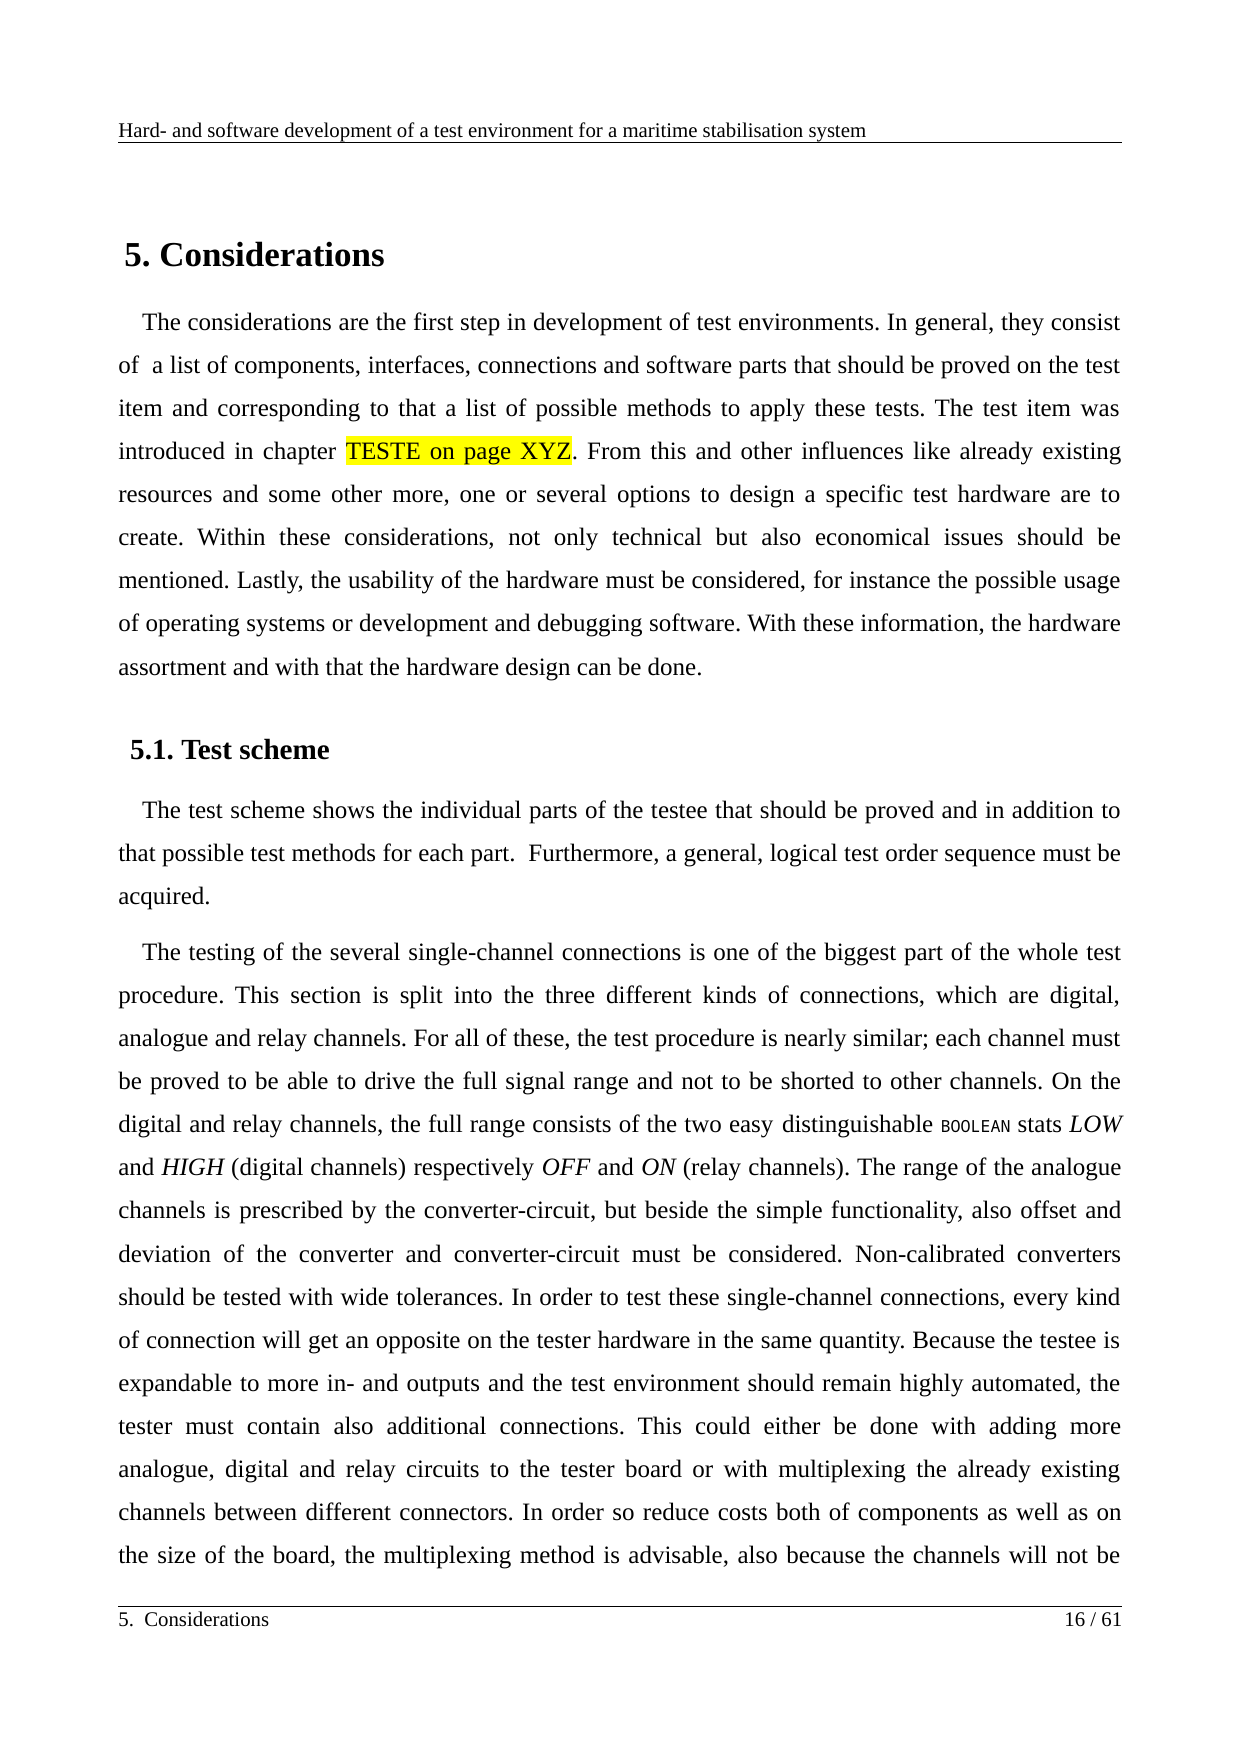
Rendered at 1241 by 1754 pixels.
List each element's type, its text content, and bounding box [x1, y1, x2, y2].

subtitle Considerations [118, 234, 1122, 274]
text The test scheme shows the individual parts of the testee that should be proved and in addition to that possible test methods for each part. Furthermore, a general, logical test order sequence must be acquired. [118, 795, 1122, 910]
text The testing of the several single-channel connections is one of the biggest part of the whole test procedure. This section is split into the three different kinds of connections, which are digital, analogue and relay channels. For all of these, the test procedure is nearly similar; each channel must be proved to be able to drive the full signal range and not to be shorted to other channels. On the digital and relay channels, the full range consists of the two easy distinguishable BOOLEAN stats LOW and HIGH (digital channels) respectively OFF and ON (relay channels). The range of the analogue channels is prescribed by the converter-circuit, but beside the simple functionality, also offset and deviation of the converter and converter-circuit must be considered. Non-calibrated converters should be tested with wide tolerances. In order to test these single-channel connections, every kind of connection will get an opposite on the tester hardware in the same quantity. Because the testee is expandable to more in- and outputs and the test environment should remain highly automated, the tester must contain also additional connections. This could either be done with adding more analogue, digital and relay circuits to the tester board or with multiplexing the already existing channels between different connectors. In order so reduce costs both of components as well as on the size of the board, the multiplexing method is advisable, also because the channels will not be [118, 937, 1122, 1569]
subtitle Test scheme [118, 732, 1122, 766]
text The considerations are the first step in development of test environments. In general, they consist of a list of components, interfaces, connections and software parts that should be proved on the test item and corresponding to that a list of possible methods to apply these tests. The test item was introduced in chapter TESTE on page XYZ. From this and other influences like already existing resources and some other more, one or several options to design a specific test hardware are to create. Within these considerations, not only technical but also economical issues should be mentioned. Lastly, the usability of the hardware must be considered, for instance the possible usage of operating systems or development and debugging software. With these information, the hardware assortment and with that the hardware design can be done. [118, 307, 1122, 680]
